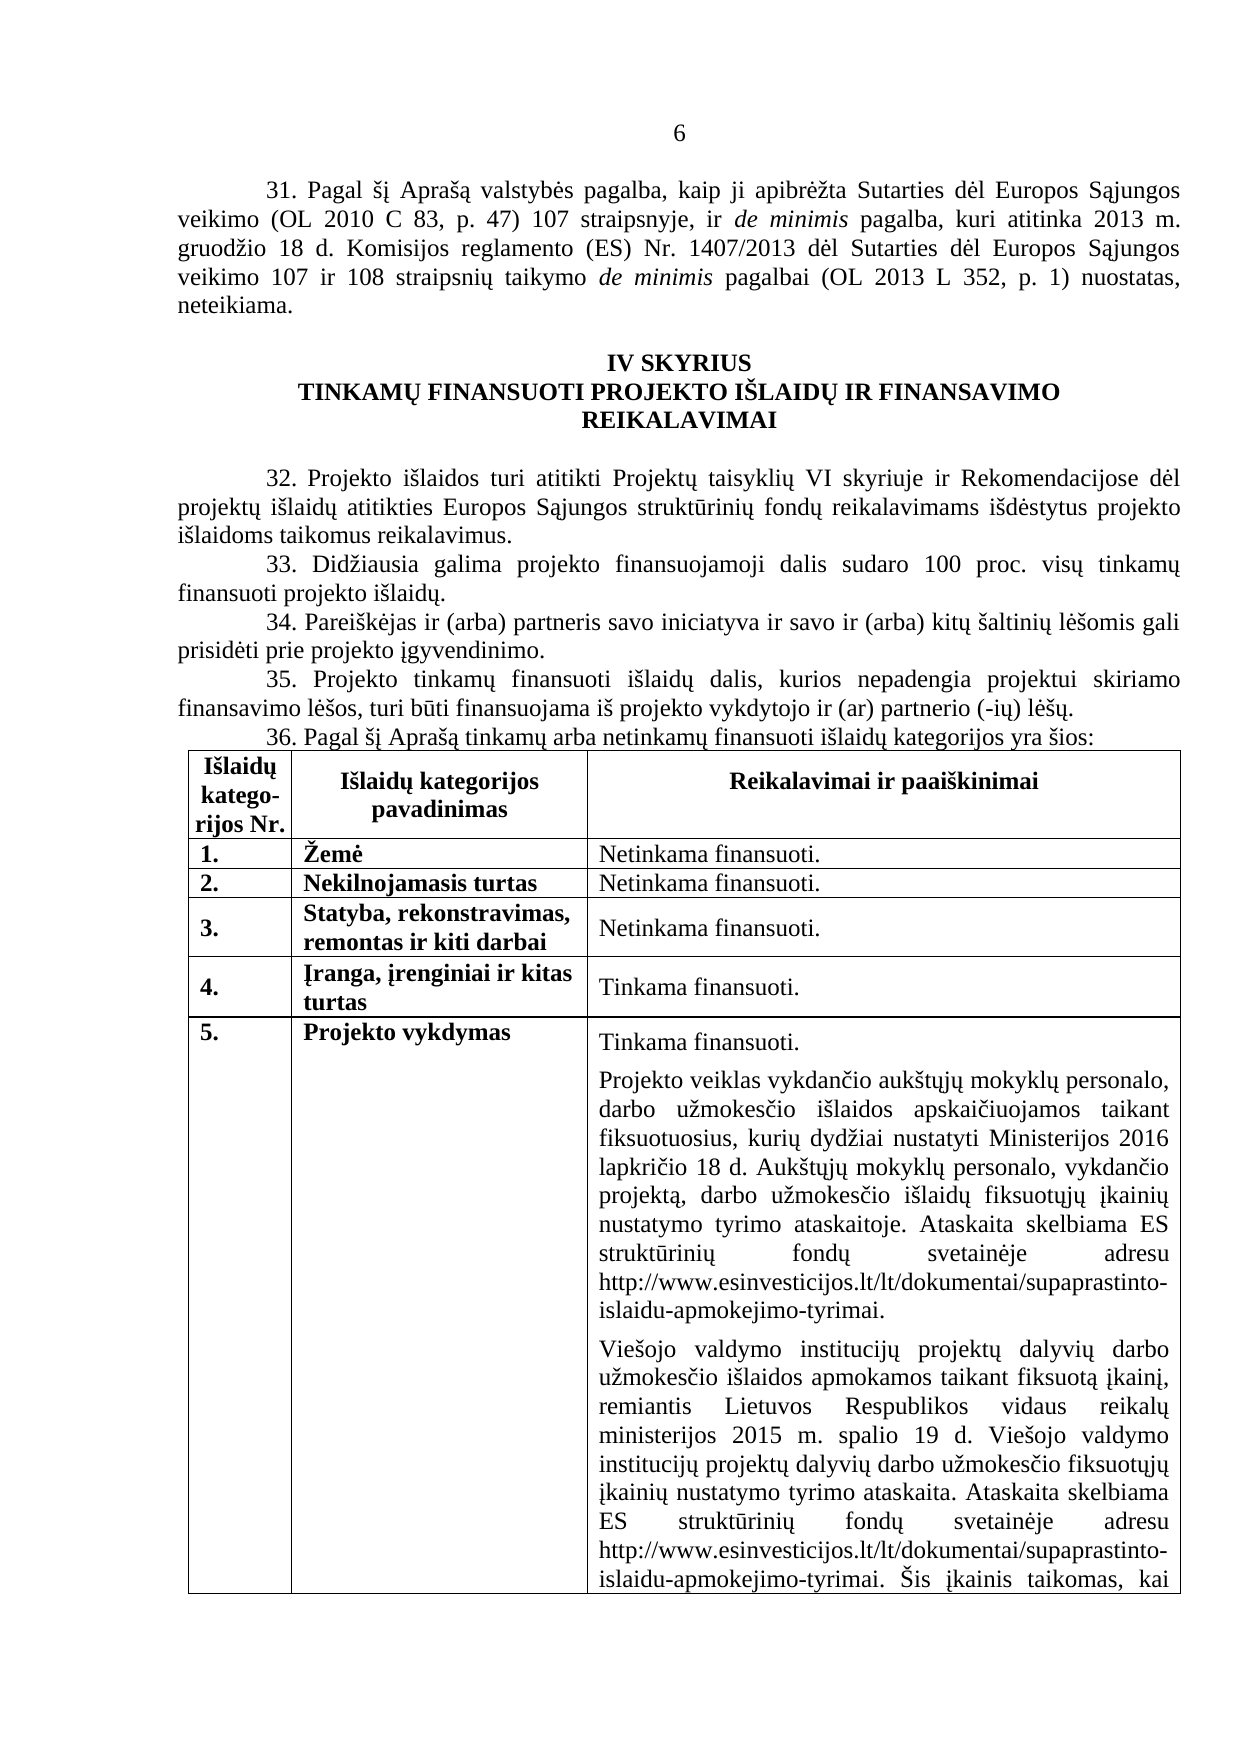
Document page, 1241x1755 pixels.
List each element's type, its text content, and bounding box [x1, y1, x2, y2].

text 36. Pagal šį Aprašą tinkamų arba netinkamų finansuoti išlaidų kategorijos yra šios: [177, 722, 1181, 750]
table_cell Įranga, įrenginiai ir kitas turtas [292, 957, 587, 1016]
text 35. Projekto tinkamų finansuoti išlaidų dalis, kurios nepadengia projektui skiriamo finansavimo lėšos, turi būti finansuojama iš projekto vykdytojo ir (ar) partnerio (-ių) lėšų. [177, 664, 1181, 722]
table_header Išlaidų kategorijos pavadinimas [292, 751, 587, 838]
table_cell 5. [189, 1018, 291, 1592]
table_cell Projekto vykdymas [292, 1018, 587, 1592]
text IV SKYRIUS [177, 348, 1181, 377]
text 33. Didžiausia galima projekto finansuojamoji dalis sudaro 100 proc. visų tinkamų finansuoti projekto išlaidų. [177, 549, 1181, 607]
table_cell Tinkama finansuoti. [588, 957, 1180, 1016]
text TINKAMŲ FINANSUOTI PROJEKTO IŠLAIDŲ IR FINANSAVIMO [177, 377, 1181, 405]
text 31. Pagal šį Aprašą valstybės pagalba, kaip ji apibrėžta Sutarties dėl Europos Sąjungos veikimo (OL 2010 C 83, p. 47) 107 straipsnyje, ir de minimis pagalba, kuri atitinka 2013 m. gruodžio 18 d. Komisijos reglamento (ES) Nr. 1407/2013 dėl Sutarties dėl Europos Sąjungos veikimo 107 ir 108 straipsnių taikymo de minimis pagalbai (OL 2013 L 352, p. 1) nuostatas, neteikiama. [177, 175, 1181, 319]
table_cell Tinkama finansuoti. Projekto veiklas vykdančio aukštųjų mokyklų personalo, darbo užmokesčio išlaidos apskaičiuojamos taikant fiksuotuosius, kurių dydžiai nustatyti Ministerijos 2016 lapkričio 18 d. Aukštųjų mokyklų personalo, vykdančio projektą, darbo užmokesčio išlaidų fiksuotųjų įkainių nustatymo tyrimo ataskaitoje. Ataskaita skelbiama ES struktūrinių fondų svetainėje adresu http://www.esinvesticijos.lt/lt/dokumentai/supaprastinto-islaidu-apmokejimo-tyrimai. Viešojo valdymo institucijų projektų dalyvių darbo užmokesčio išlaidos apmokamos taikant fiksuotą įkainį, remiantis Lietuvos Respublikos vidaus reikalų ministerijos 2015 m. spalio 19 d. Viešojo valdymo institucijų projektų dalyvių darbo užmokesčio fiksuotųjų įkainių nustatymo tyrimo ataskaita. Ataskaita skelbiama ES struktūrinių fondų svetainėje adresu http://www.esinvesticijos.lt/lt/dokumentai/supaprastinto-islaidu-apmokejimo-tyrimai. Šis įkainis taikomas, kai [588, 1018, 1180, 1592]
table_header Išlaidų katego-rijos Nr. [189, 751, 291, 838]
text 34. Pareiškėjas ir (arba) partneris savo iniciatyva ir savo ir (arba) kitų šaltinių lėšomis gali prisidėti prie projekto įgyvendinimo. [177, 607, 1181, 664]
table_cell Netinkama finansuoti. [588, 839, 1180, 867]
table_cell Statyba, rekonstravimas, remontas ir kiti darbai [292, 898, 587, 956]
table_cell 1. [189, 839, 291, 867]
table_cell Netinkama finansuoti. [588, 869, 1180, 897]
table_cell 3. [189, 898, 291, 956]
table_cell 4. [189, 957, 291, 1016]
table_header Reikalavimai ir paaiškinimai [588, 751, 1180, 838]
table_cell Netinkama finansuoti. [588, 898, 1180, 956]
text 32. Projekto išlaidos turi atitikti Projektų taisyklių VI skyriuje ir Rekomendacijose dėl projektų išlaidų atitikties Europos Sąjungos struktūrinių fondų reikalavimams išdėstytus projekto išlaidoms taikomus reikalavimus. [177, 463, 1181, 549]
text REIKALAVIMAI [177, 405, 1181, 434]
table_cell Nekilnojamasis turtas [292, 869, 587, 897]
table_cell Žemė [292, 839, 587, 867]
table_cell 2. [189, 869, 291, 897]
